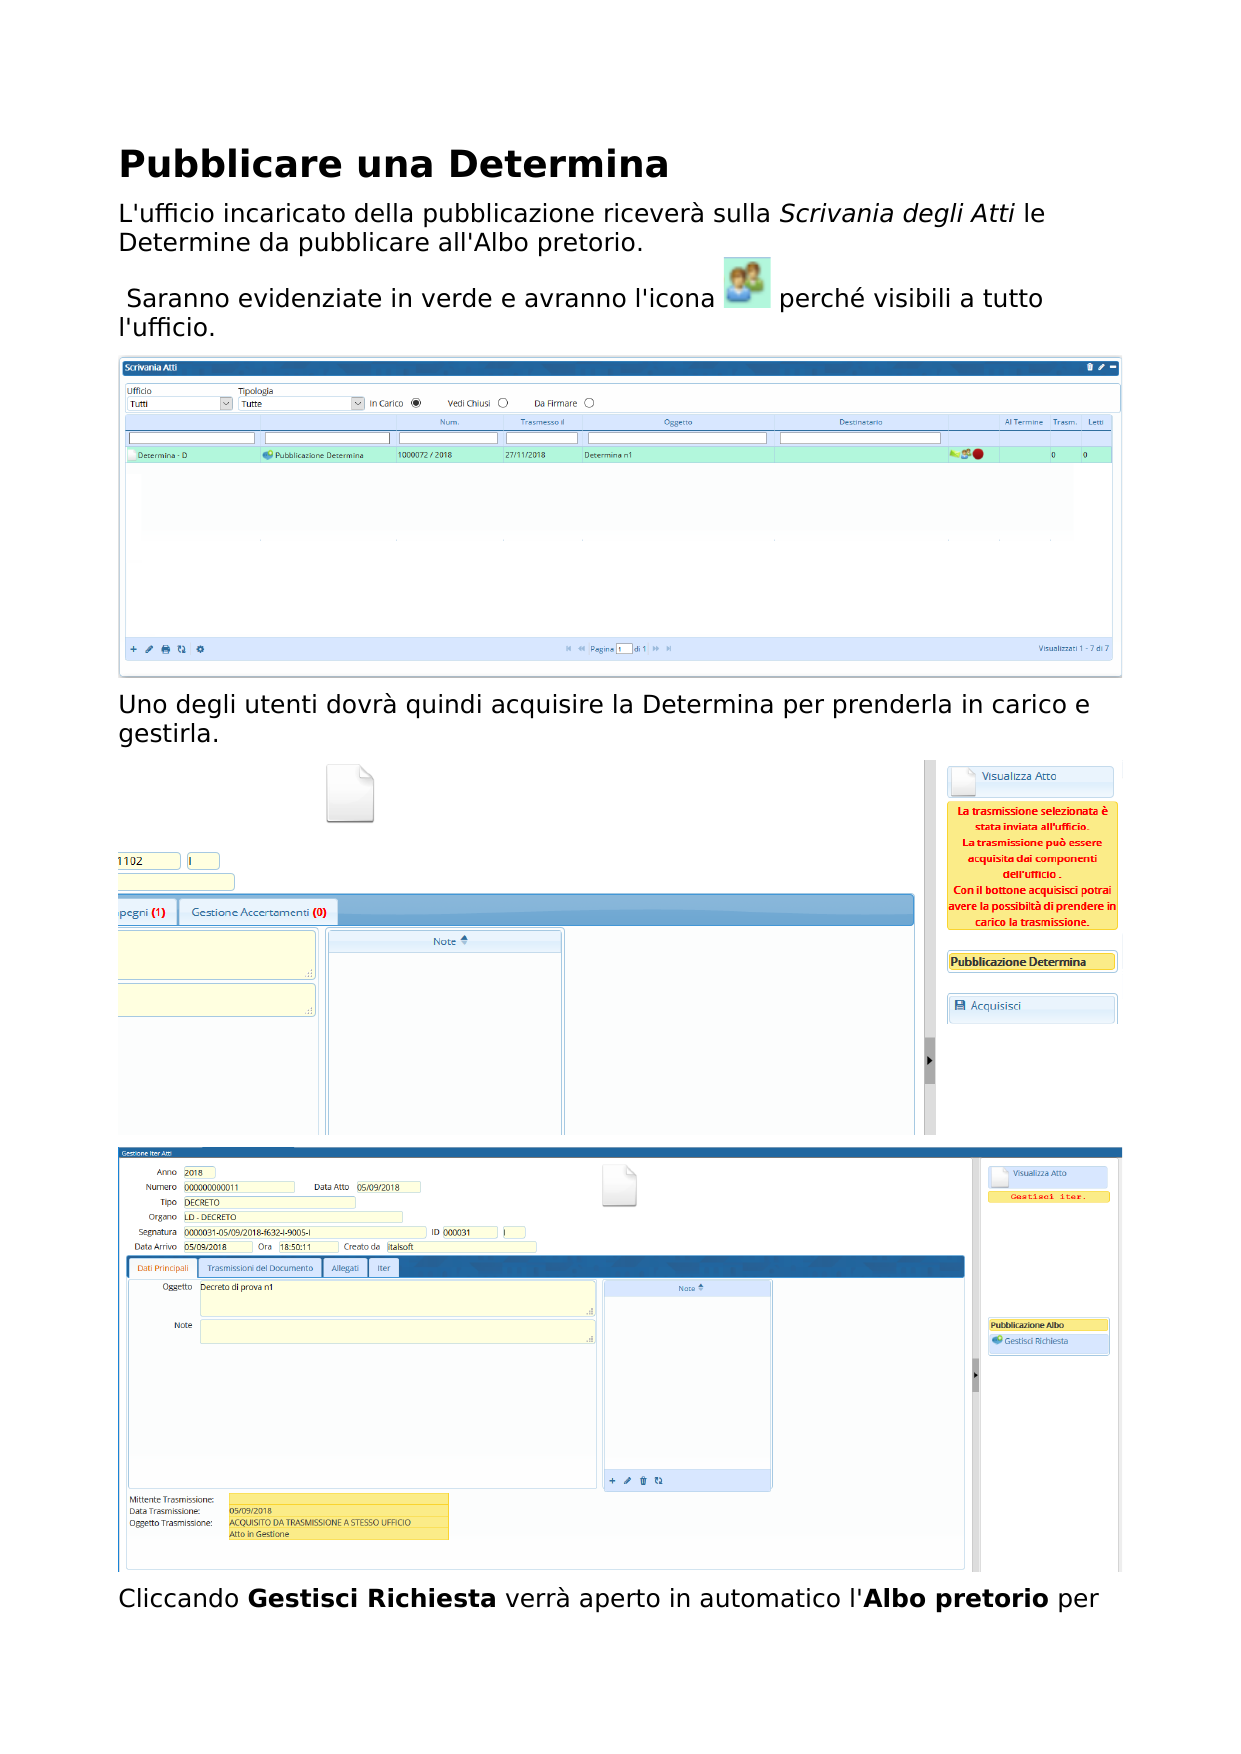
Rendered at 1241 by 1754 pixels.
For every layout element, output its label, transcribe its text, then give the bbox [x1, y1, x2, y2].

text Cliccando Gestisci Richiesta verrà aperto in automatico l'Albo pretorio per [118, 1584, 1122, 1613]
subtitle Pubblicare una Determina [118, 143, 1122, 187]
picture [118, 1147, 1123, 1572]
text L'ufficio incaricato della pubblicazione riceverà sulla Scrivania degli Atti le Determine da pubblicare all'Albo pretorio. Saranno evidenziate in verde e avranno l'icona perché visibili a tutto l'ufficio. [118, 199, 1122, 343]
picture [118, 355, 1123, 678]
picture [723, 257, 771, 308]
picture [118, 760, 1123, 1135]
text Uno degli utenti dovrà quindi acquisire la Determina per prenderla in carico e gestirla. [118, 690, 1122, 748]
